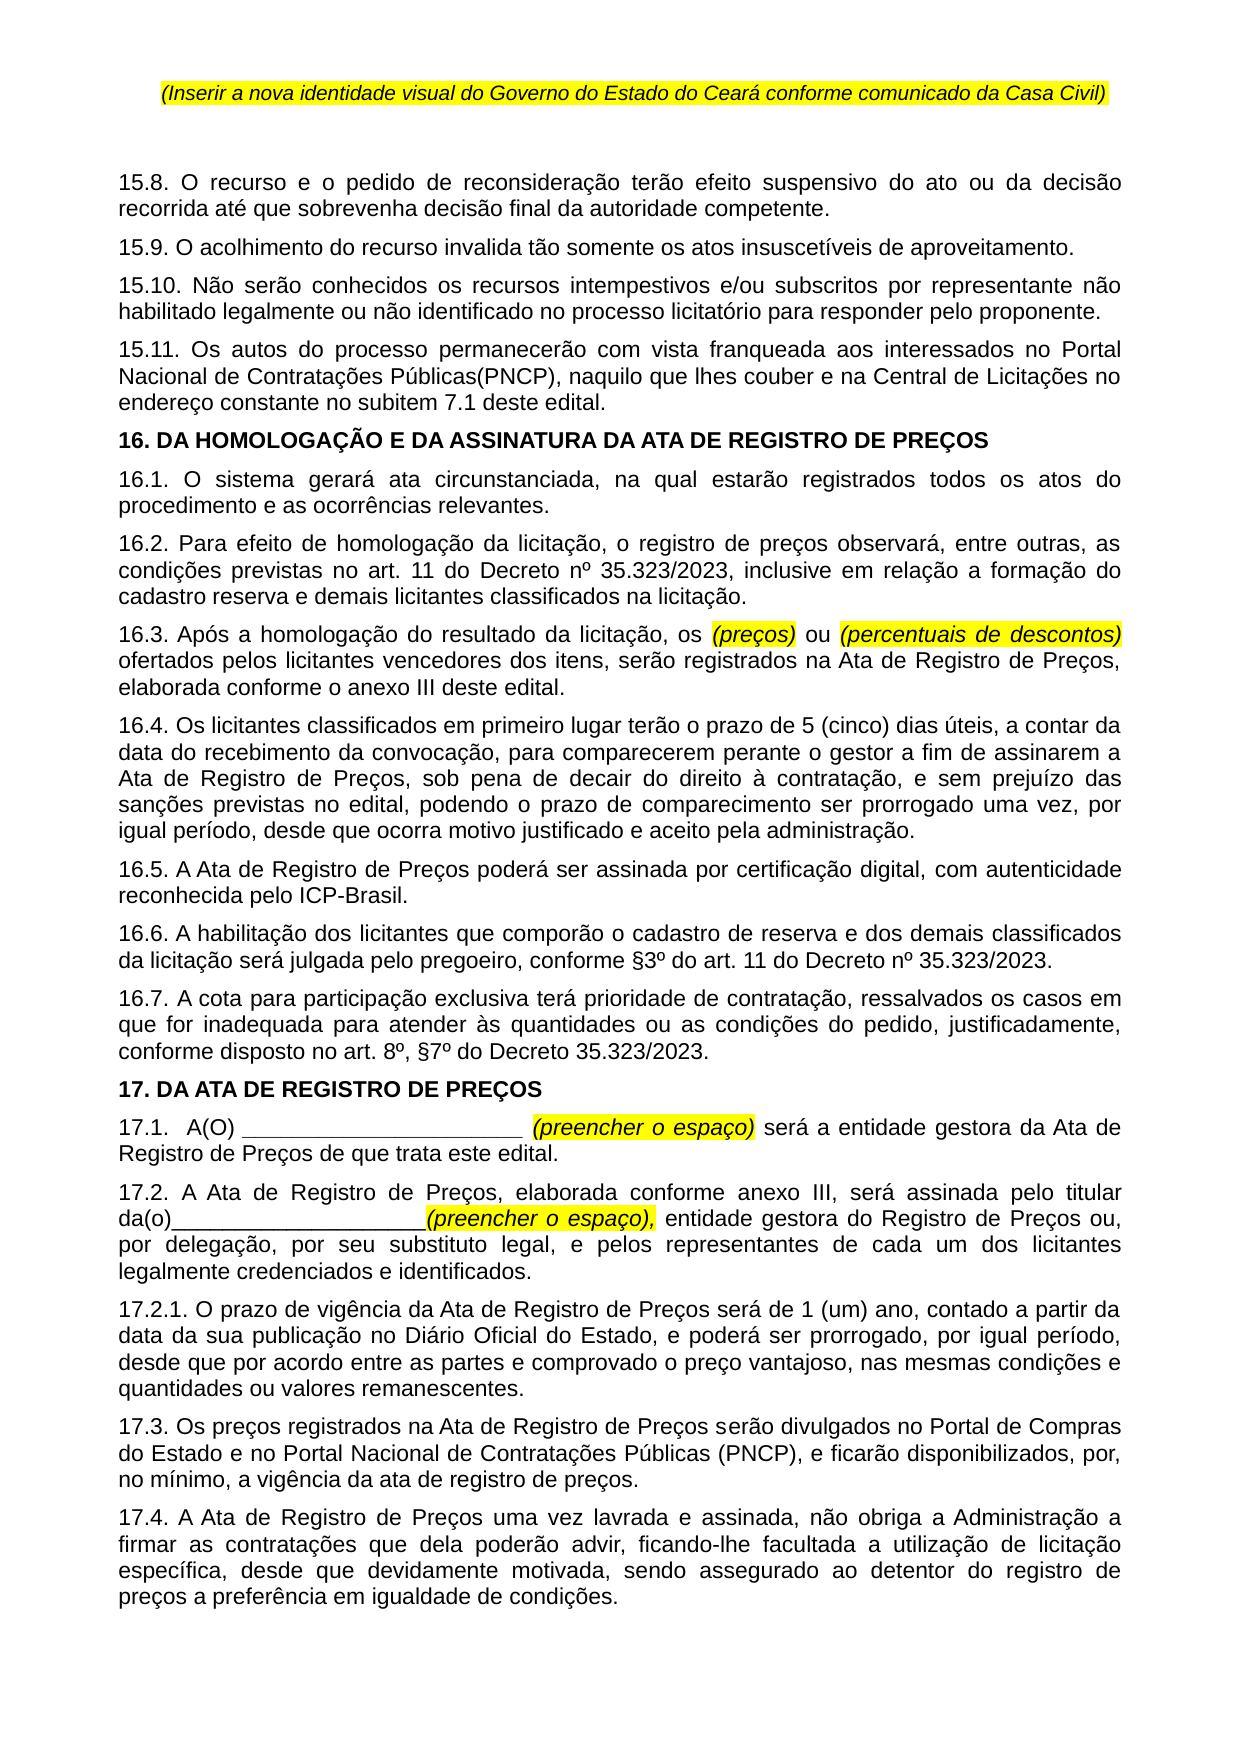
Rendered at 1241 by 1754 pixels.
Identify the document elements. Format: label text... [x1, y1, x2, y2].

text 17. DA ATA DE REGISTRO DE PREÇOS [118, 1076, 1122, 1102]
text 17.3. Os preços registrados na Ata de Registro de Preços serão divulgados no Portal de Compras do Estado e no Portal Nacional de Contratações Públicas (PNCP), e ficarão disponibilizados, por, no mínimo, a vigência da ata de registro de preços. [118, 1413, 1122, 1492]
text 17.1. A(O) ______________________ (preencher o espaço) será a entidade gestora da Ata de Registro de Preços de que trata este edital. [118, 1114, 1122, 1167]
text 16.7. A cota para participação exclusiva terá prioridade de contratação, ressalvados os casos em que for inadequada para atender às quantidades ou as condições do pedido, justificadamente, conforme disposto no art. 8º, §7º do Decreto 35.323/2023. [118, 985, 1122, 1064]
text 16.5. A Ata de Registro de Preços poderá ser assinada por certificação digital, com autenticidade reconhecida pelo ICP-Brasil. [118, 856, 1122, 908]
text 16. DA HOMOLOGAÇÃO E DA ASSINATURA DA ATA DE REGISTRO DE PREÇOS [118, 427, 1122, 454]
text 16.3. Após a homologação do resultado da licitação, os (preços) ou (percentuais de descontos) ofertados pelos licitantes vencedores dos itens, serão registrados na Ata de Registro de Preços, elaborada conforme o anexo III deste edital. [118, 621, 1122, 700]
text 15.9. O acolhimento do recurso invalida tão somente os atos insuscetíveis de aproveitamento. [118, 234, 1122, 260]
text 17.4. A Ata de Registro de Preços uma vez lavrada e assinada, não obriga a Administração a firmar as contratações que dela poderão advir, ficando-lhe facultada a utilização de licitação específica, desde que devidamente motivada, sendo assegurado ao detentor do registro de preços a preferência em igualdade de condições. [118, 1504, 1122, 1609]
text 15.10. Não serão conhecidos os recursos intempestivos e/ou subscritos por representante não habilitado legalmente ou não identificado no processo licitatório para responder pelo proponente. [118, 272, 1122, 324]
text 16.2. Para efeito de homologação da licitação, o registro de preços observará, entre outras, as condições previstas no art. 11 do Decreto nº 35.323/2023, inclusive em relação a formação do cadastro reserva e demais licitantes classificados na licitação. [118, 530, 1122, 609]
text 16.6. A habilitação dos licitantes que comporão o cadastro de reserva e dos demais classificados da licitação será julgada pelo pregoeiro, conforme §3º do art. 11 do Decreto nº 35.323/2023. [118, 920, 1122, 973]
text 16.4. Os licitantes classificados em primeiro lugar terão o prazo de 5 (cinco) dias úteis, a contar da data do recebimento da convocação, para comparecerem perante o gestor a fim de assinarem a Ata de Registro de Preços, sob pena de decair do direito à contratação, e sem prejuízo das sanções previstas no edital, podendo o prazo de comparecimento ser prorrogado uma vez, por igual período, desde que ocorra motivo justificado e aceito pela administração. [118, 712, 1122, 844]
text 17.2. A Ata de Registro de Preços, elaborada conforme anexo III, será assinada pelo titular da(o)____________________(preencher o espaço), entidade gestora do Registro de Preços ou, por delegação, por seu substituto legal, e pelos representantes de cada um dos licitantes legalmente credenciados e identificados. [118, 1179, 1122, 1284]
text 15.11. Os autos do processo permanecerão com vista franqueada aos interessados no Portal Nacional de Contratações Públicas(PNCP), naquilo que lhes couber e na Central de Licitações no endereço constante no subitem 7.1 deste edital. [118, 336, 1122, 416]
text 16.1. O sistema gerará ata circunstanciada, na qual estarão registrados todos os atos do procedimento e as ocorrências relevantes. [118, 466, 1122, 518]
text 15.8. O recurso e o pedido de reconsideração terão efeito suspensivo do ato ou da decisão recorrida até que sobrevenha decisão final da autoridade competente. [118, 169, 1122, 222]
text 17.2.1. O prazo de vigência da Ata de Registro de Preços será de 1 (um) ano, contado a partir da data da sua publicação no Diário Oficial do Estado, e poderá ser prorrogado, por igual período, desde que por acordo entre as partes e comprovado o preço vantajoso, nas mesmas condições e quantidades ou valores remanescentes. [118, 1296, 1122, 1401]
